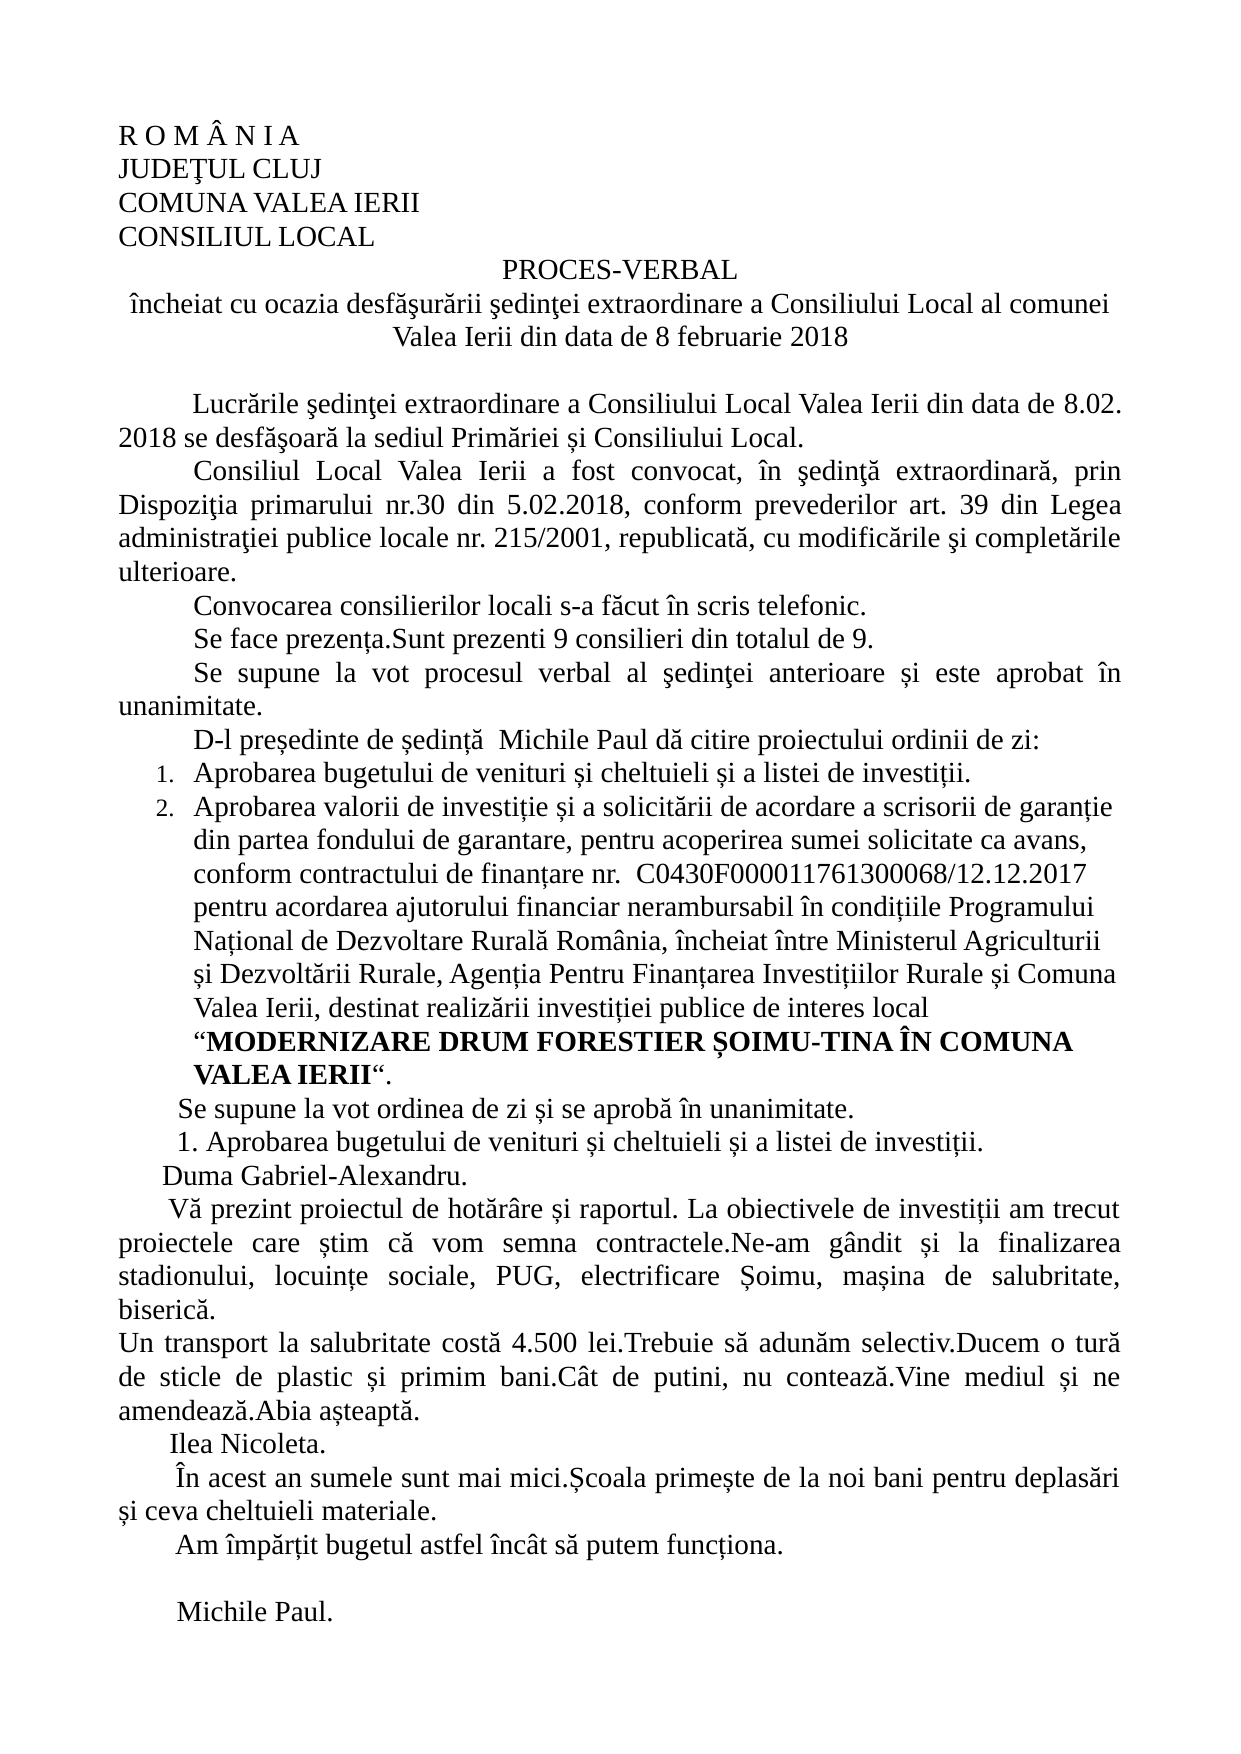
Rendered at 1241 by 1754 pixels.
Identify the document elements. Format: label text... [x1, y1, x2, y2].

subtitle PROCES-VERBAL [118, 252, 1122, 286]
text Se supune la vot ordinea de zi și se aprobă în unanimitate. [156, 1091, 1122, 1124]
list Aprobarea bugetului de venituri și cheltuieli și a listei de investiții. [156, 755, 1122, 789]
text CONSILIUL LOCAL [118, 219, 1122, 252]
text Lucrările şedinţei extraordinare a Consiliului Local Valea Ierii din data de 8.02. 2018 se desfăşoară la sediul Primăriei și Consiliului Local. [118, 386, 1122, 453]
text Un transport la salubritate costă 4.500 lei.Trebuie să adunăm selectiv.Ducem o tură de sticle de plastic și primim bani.Cât de putini, nu contează.Vine mediul și ne amendează.Abia așteaptă. [118, 1326, 1122, 1426]
text R O M Â N I A [118, 118, 1122, 152]
text Ilea Nicoleta. [118, 1426, 1122, 1460]
text Duma Gabriel-Alexandru. [118, 1158, 1122, 1191]
list Aprobarea valorii de investiție și a solicitării de acordare a scrisorii de garanție din partea fondului de garantare, pentru acoperirea sumei solicitate ca avans, conform contractului de finanțare nr. C0430F000011761300068/12.12.2017 pentru acordarea ajutorului financiar nerambursabil în condițiile Programului Național de Dezvoltare Rurală România, încheiat între Ministerul Agriculturii și Dezvoltării Rurale, Agenția Pentru Finanțarea Investițiilor Rurale și Comuna Valea Ierii, destinat realizării investiției publice de interes local “MODERNIZARE DRUM FORESTIER ȘOIMU-TINA ÎN COMUNA VALEA IERII“. [156, 789, 1122, 1091]
text Se supune la vot procesul verbal al şedinţei anterioare și este aprobat în unanimitate. [118, 655, 1122, 722]
text Se face prezența.Sunt prezenti 9 consilieri din totalul de 9. [118, 621, 1122, 655]
text JUDEŢUL CLUJ [118, 152, 1122, 185]
text În acest an sumele sunt mai mici.Școala primește de la noi bani pentru deplasări și ceva cheltuieli materiale. [118, 1460, 1122, 1527]
text 1. Aprobarea bugetului de venituri și cheltuieli și a listei de investiții. [118, 1124, 1122, 1158]
text COMUNA VALEA IERII [118, 185, 1122, 219]
text Consiliul Local Valea Ierii a fost convocat, în şedinţă extraordinară, prin Dispoziţia primarului nr.30 din 5.02.2018, conform prevederilor art. 39 din Legea administraţiei publice locale nr. 215/2001, republicată, cu modificările şi completările ulterioare. [118, 453, 1122, 588]
text încheiat cu ocazia desfăşurării şedinţei extraordinare a Consiliului Local al comunei Valea Ierii din data de 8 februarie 2018 [118, 286, 1122, 353]
text Am împărțit bugetul astfel încât să putem funcționa. [118, 1527, 1122, 1560]
text Michile Paul. [118, 1594, 1122, 1627]
text D-l președinte de ședință Michile Paul dă citire proiectului ordinii de zi: [118, 722, 1122, 755]
text Vă prezint proiectul de hotărâre și raportul. La obiectivele de investiții am trecut proiectele care știm că vom semna contractele.Ne-am gândit și la finalizarea stadionului, locuințe sociale, PUG, electrificare Șoimu, mașina de salubritate, biserică. [118, 1191, 1122, 1326]
text Convocarea consilierilor locali s-a făcut în scris telefonic. [118, 588, 1122, 621]
